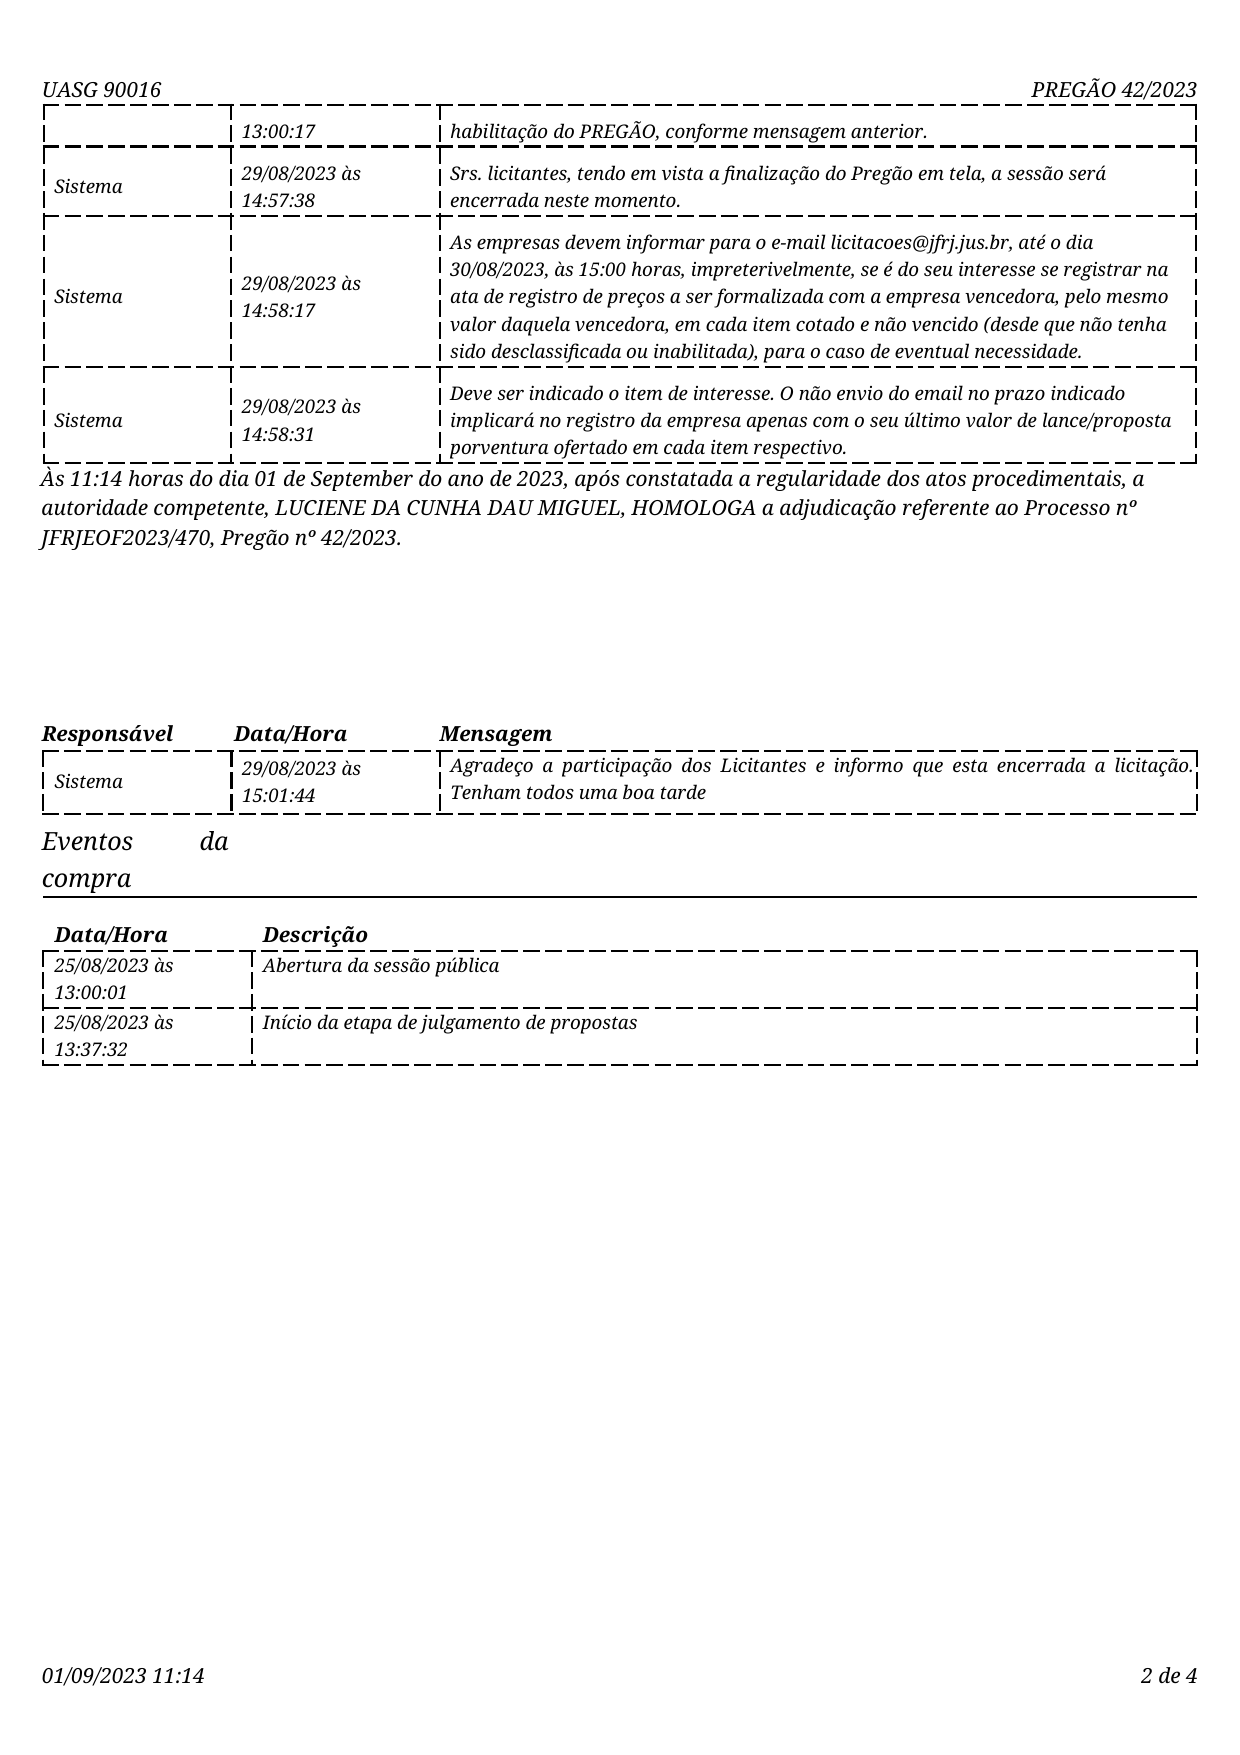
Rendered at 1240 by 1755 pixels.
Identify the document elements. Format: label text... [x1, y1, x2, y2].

table_cell Início da etapa de julgamento de propostas [252, 1007, 1197, 1063]
table_header 29/08/2023 às 15:01:44 [231, 750, 440, 813]
table_cell [231, 813, 1197, 896]
table_header Agradeço a participação dos Licitantes e informo que esta encerrada a licitação. Tenham todos uma boa tarde [440, 750, 1197, 813]
table_cell [44, 104, 231, 145]
table_cell As empresas devem informar para o e-mail licitacoes@jfrj.jus.br, até o dia 30/08/2023, às 15:00 horas, impreterivelmente, se é do seu interesse se registrar na ata de registro de preços a ser formalizada com a empresa vencedora, pelo mesmo valor daquela vencedora, em cada item cotado e não vencido (desde que não tenha sido desclassificada ou inabilitada), para o caso de eventual necessidade. [440, 215, 1196, 366]
table_cell 29/08/2023 às 14:58:17 [231, 215, 439, 366]
table_cell Descrição [231, 898, 1197, 950]
table_cell 13:00:17 [231, 104, 439, 145]
table_cell Sistema [44, 215, 231, 366]
table_cell 29/08/2023 às 14:58:31 [231, 366, 439, 462]
table_cell 29/08/2023 às 14:57:38 [231, 145, 439, 214]
table_cell 25/08/2023 às 13:00:01 [43, 950, 231, 1007]
table_cell Sistema [44, 366, 231, 462]
table_cell Deve ser indicado o item de interesse. O não envio do email no prazo indicado implicará no registro da empresa apenas com o seu último valor de lance/proposta porventura ofertado em cada item respectivo. [440, 366, 1196, 462]
table_cell Sistema [44, 145, 231, 214]
text Às 11:14 horas do dia 01 de September do ano de 2023, após constatada a regularidade dos atos procedimentais, a autoridade competente, LUCIENE DA CUNHA DAU MIGUEL, HOMOLOGA a adjudicação referente ao Processo nº JFRJEOF2023/470, Pregão nº 42/2023. [40, 464, 1200, 551]
text Responsável Data/Hora Mensagem [42, 719, 1200, 748]
table_cell [231, 1007, 252, 1063]
table_cell Srs. licitantes, tendo em vista a finalização do Pregão em tela, a sessão será encerrada neste momento. [440, 145, 1196, 214]
table_cell [231, 950, 252, 1007]
table_cell Data/Hora [43, 898, 231, 950]
table_header Sistema [43, 750, 231, 813]
table_cell Eventos da compra [43, 813, 231, 896]
table_cell 25/08/2023 às 13:37:32 [43, 1007, 231, 1063]
table_cell Abertura da sessão pública [252, 950, 1197, 1007]
table_cell habilitação do PREGÃO, conforme mensagem anterior. [440, 104, 1196, 145]
